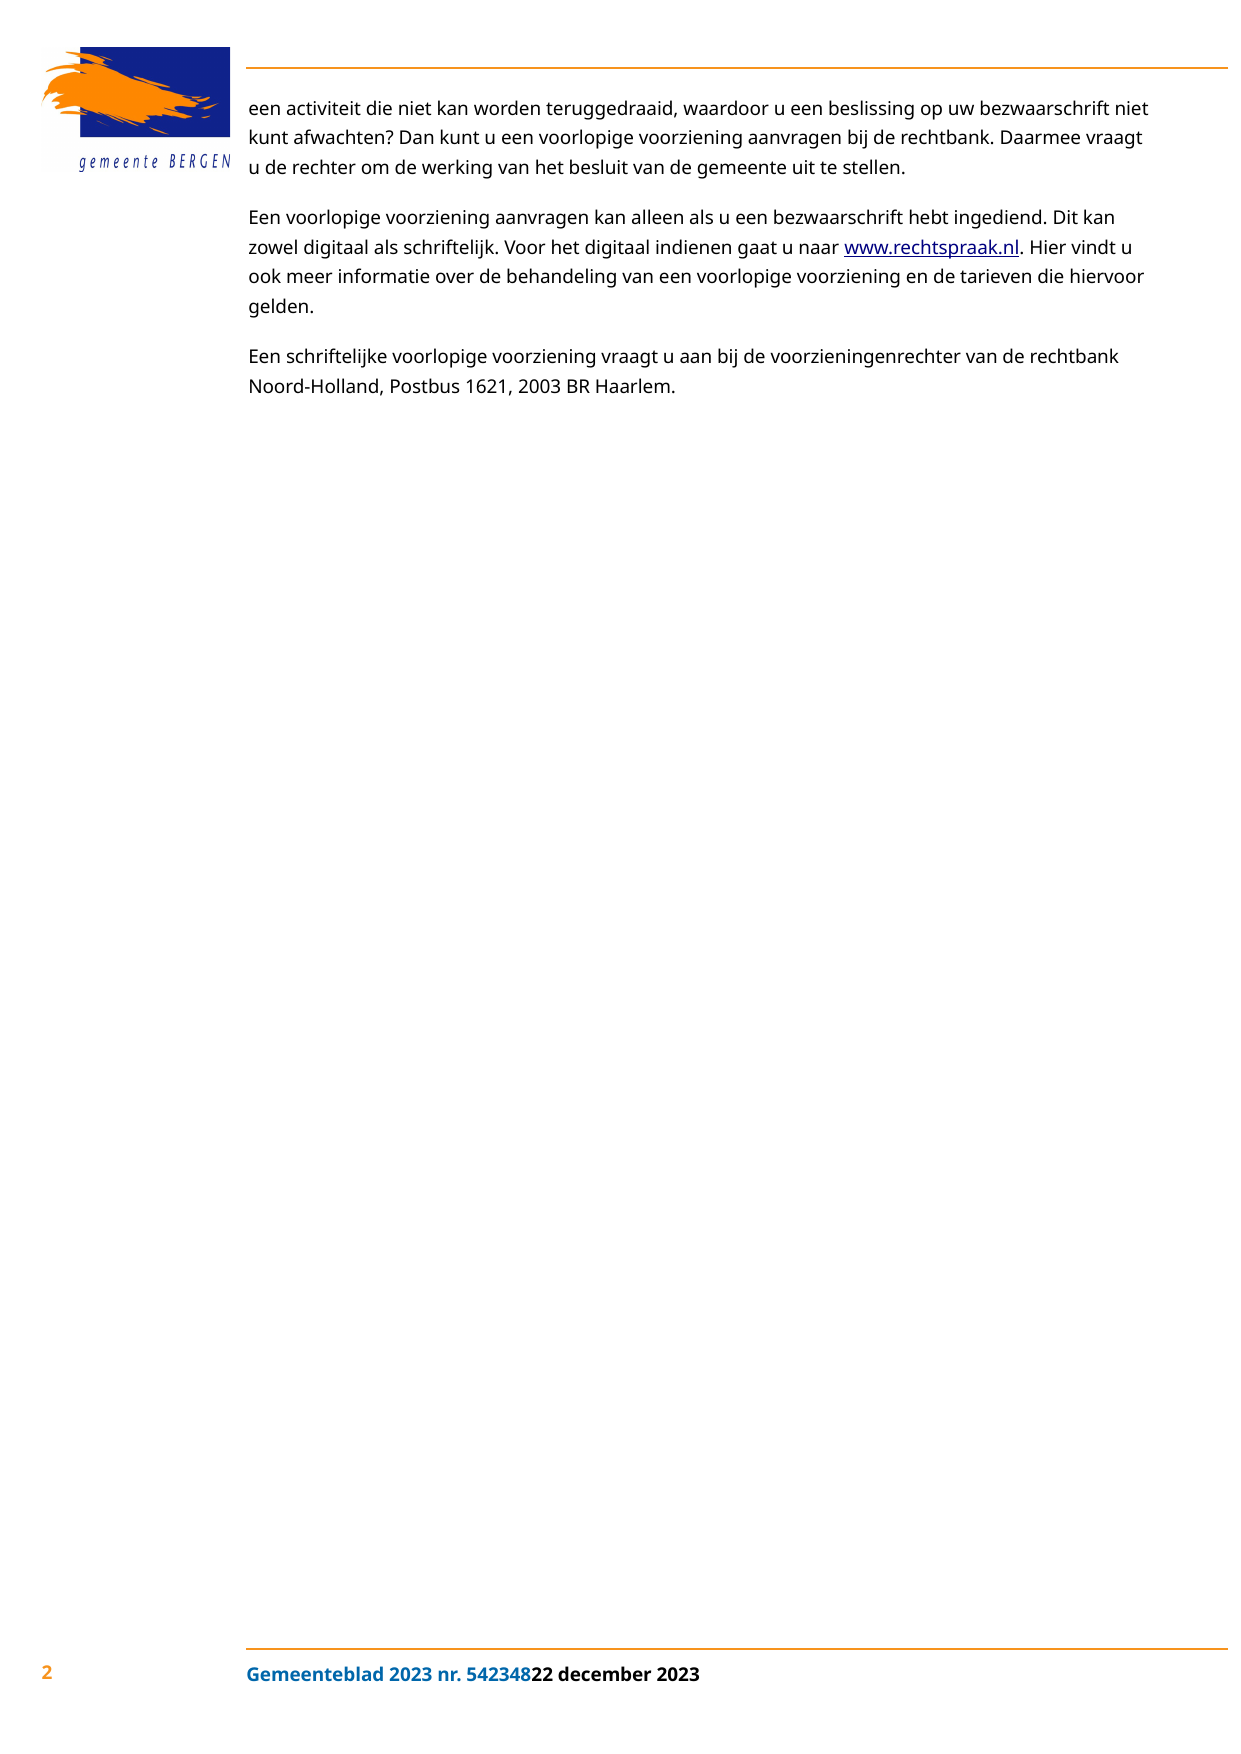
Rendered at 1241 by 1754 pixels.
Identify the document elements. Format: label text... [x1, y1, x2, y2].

picture [41, 47, 231, 172]
text Een voorlopige voorziening aanvragen kan alleen als u een bezwaarschrift hebt ingediend. Dit kan zowel digitaal als schriftelijk. Voor het digitaal indienen gaat u naar www.rechtspraak.nl. Hier vindt u ook meer informatie over de behandeling van een voorlopige voorziening en de tarieven die hiervoor gelden. [248, 204, 1152, 319]
text een activiteit die niet kan worden teruggedraaid, waardoor u een beslissing op uw bezwaarschrift niet kunt afwachten? Dan kunt u een voorlopige voorziening aanvragen bij de rechtbank. Daarmee vraagt u de rechter om de werking van het besluit van de gemeente uit te stellen. [248, 95, 1152, 180]
text Een schriftelijke voorlopige voorziening vraagt u aan bij de voorzieningenrechter van de rechtbank Noord-Holland, Postbus 1621, 2003 BR Haarlem. [248, 343, 1152, 399]
